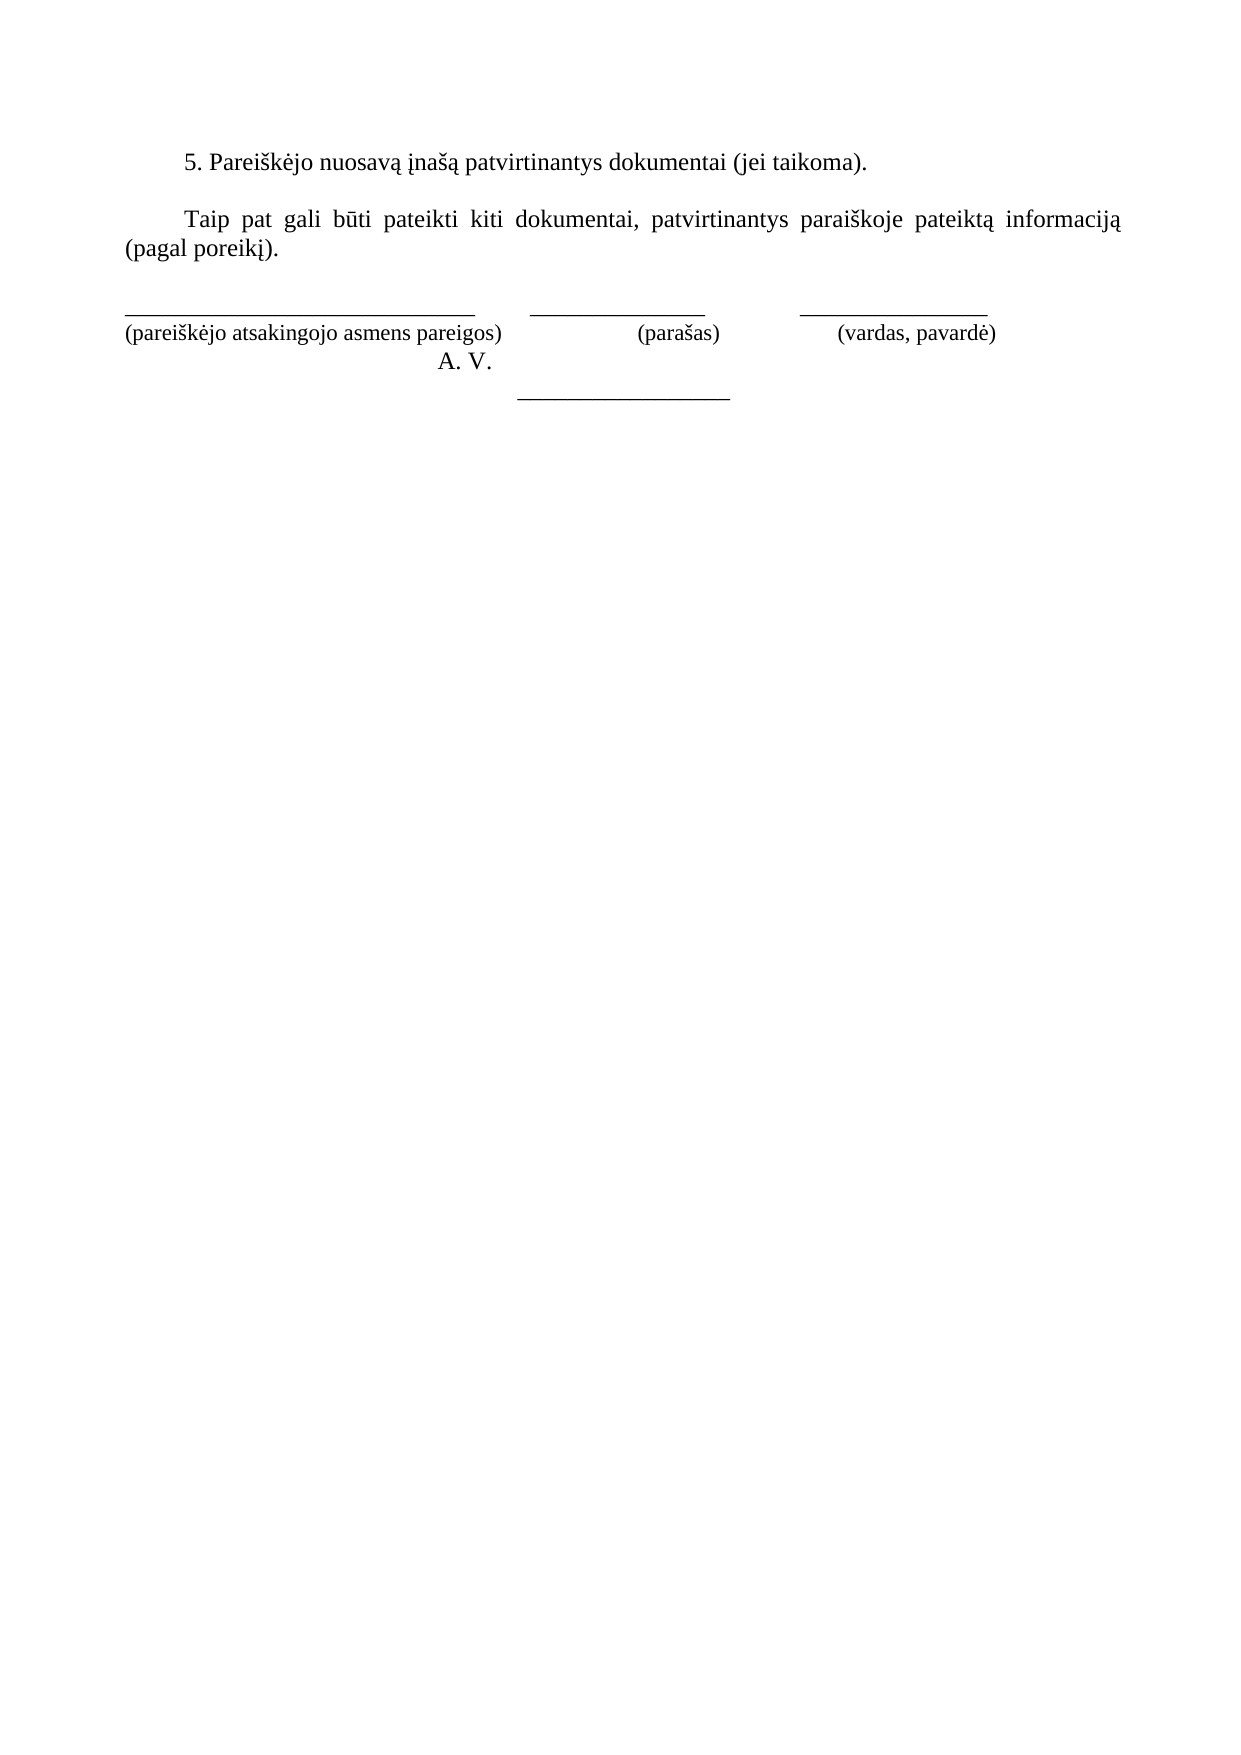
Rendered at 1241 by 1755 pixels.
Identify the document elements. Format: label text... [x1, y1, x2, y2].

text _________________ [125, 374, 1122, 403]
text Taip pat gali būti pateikti kiti dokumentai, patvirtinantys paraiškoje pateiktą informaciją (pagal poreikį). [125, 204, 1122, 262]
text (pareiškėjo atsakingojo asmens pareigos) (parašas) (vardas, pavardė) [125, 319, 1122, 346]
text A. V. [125, 346, 1122, 374]
text ____________________________ ______________ _______________ [125, 291, 1122, 319]
text 5. Pareiškėjo nuosavą įnašą patvirtinantys dokumentai (jei taikoma). [125, 147, 1122, 176]
